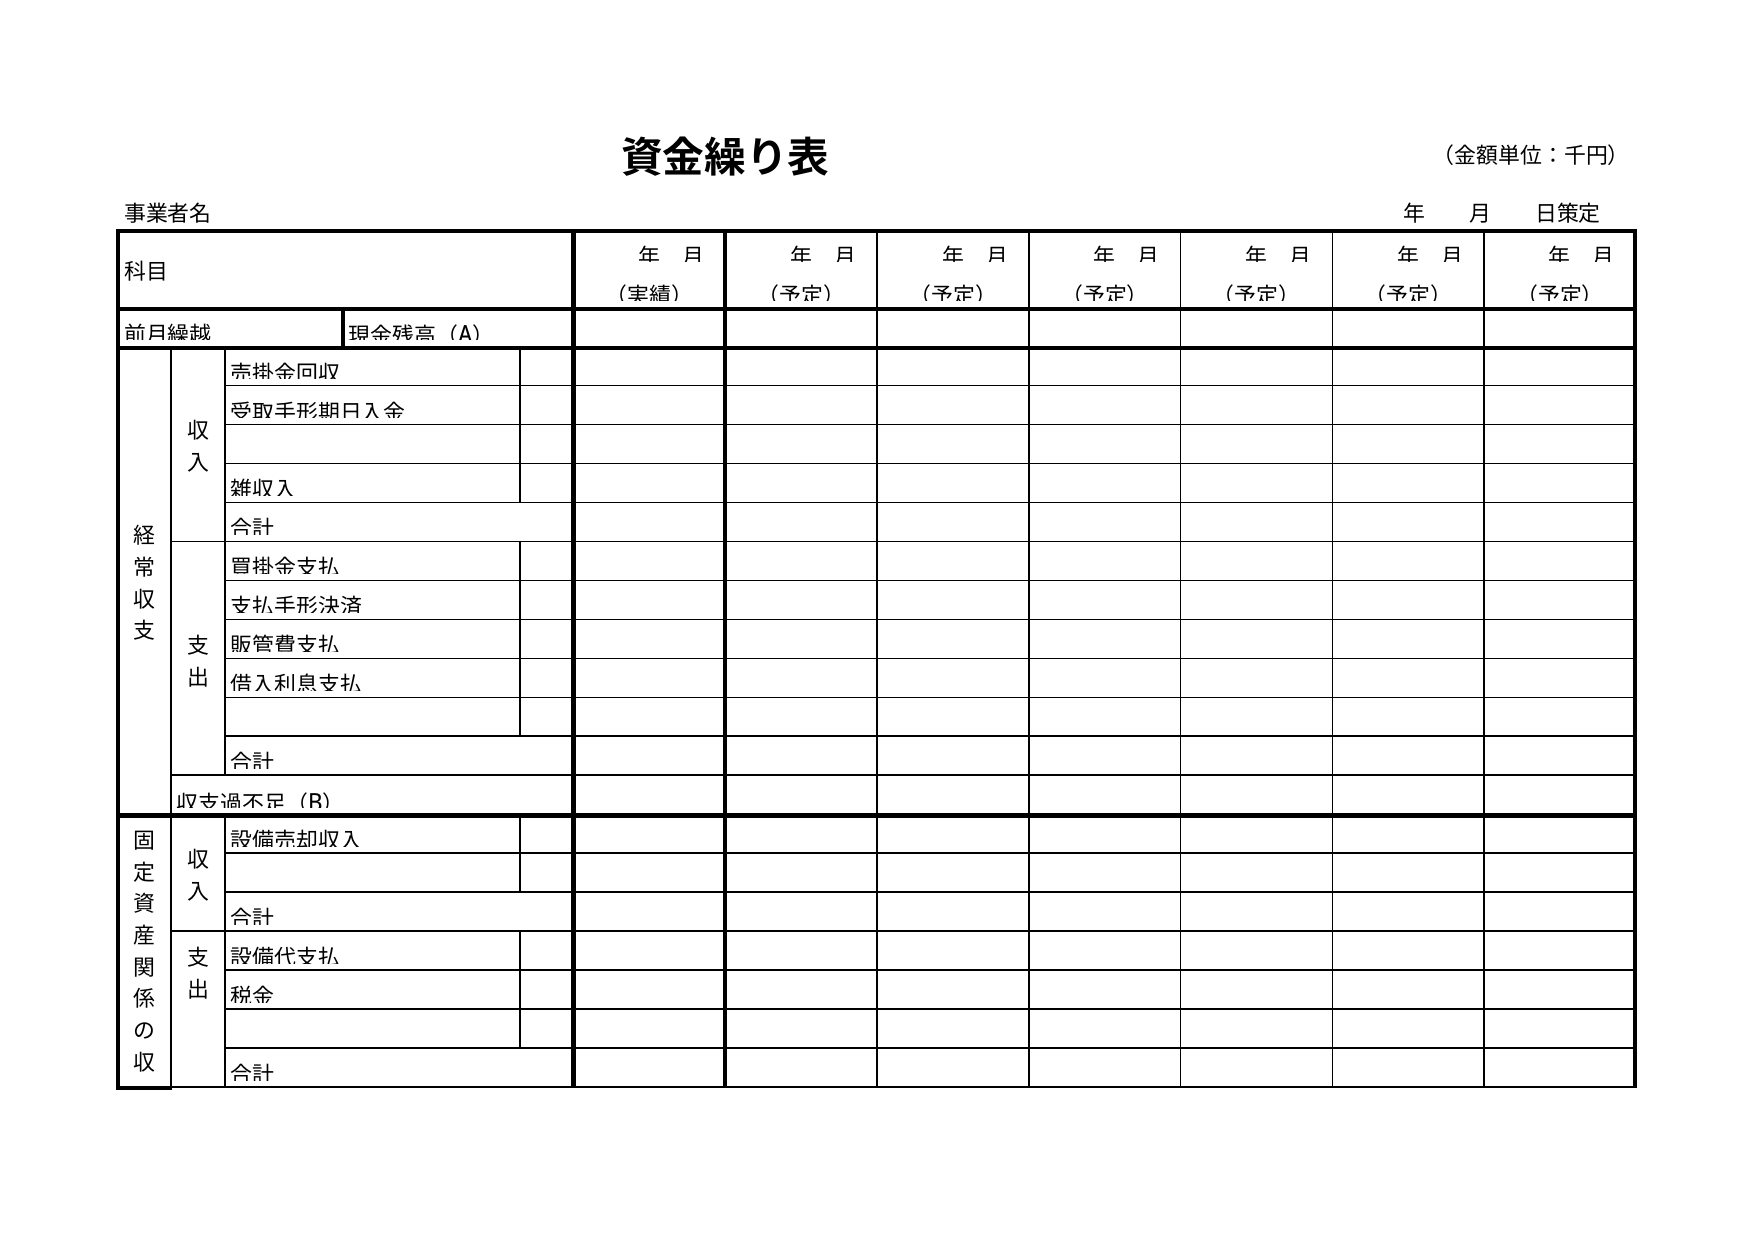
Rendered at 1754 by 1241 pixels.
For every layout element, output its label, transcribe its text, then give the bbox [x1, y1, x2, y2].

table_cell （予定） [878, 268, 1028, 307]
table_cell [1181, 818, 1332, 852]
table_cell [1485, 386, 1633, 424]
table_cell [521, 698, 571, 735]
table_cell [878, 1049, 1028, 1086]
table_cell [1030, 350, 1180, 385]
table_cell [1333, 971, 1483, 1008]
table_cell [1333, 893, 1483, 930]
table_cell [727, 818, 876, 852]
table_cell [878, 659, 1028, 696]
table_cell [226, 698, 519, 735]
table_cell [521, 854, 571, 891]
table_cell [226, 854, 519, 891]
table_cell [576, 542, 723, 579]
table_cell 税金 [226, 971, 519, 1008]
table_cell [878, 620, 1028, 657]
table_cell [576, 464, 723, 502]
table_cell [878, 581, 1028, 618]
table_cell [878, 386, 1028, 424]
table_cell [1333, 503, 1483, 541]
table_cell [727, 737, 876, 774]
table_cell [1181, 737, 1332, 774]
table_cell [1333, 581, 1483, 618]
table_cell [727, 464, 876, 502]
table_cell 事業者名 [118, 190, 1332, 229]
table_cell [1333, 311, 1483, 346]
table_cell [1333, 854, 1483, 891]
table_cell [1181, 893, 1332, 930]
table_cell [1181, 776, 1332, 813]
table_cell 販管費支払 [226, 620, 519, 657]
table_cell [727, 386, 876, 424]
table_cell 年 月 [1333, 233, 1483, 268]
table_cell [1030, 737, 1180, 774]
table_cell [1030, 503, 1180, 541]
table_cell [1181, 1049, 1332, 1086]
table_cell [727, 1049, 876, 1086]
table_cell [727, 698, 876, 735]
table_cell [1485, 620, 1633, 657]
table_cell [576, 854, 723, 891]
table_cell [521, 932, 571, 969]
table_cell [878, 1010, 1028, 1047]
table_cell [1333, 425, 1483, 463]
table_cell [1333, 698, 1483, 735]
table_cell [878, 818, 1028, 852]
table_cell 年 月 [1485, 233, 1633, 268]
table_cell [727, 854, 876, 891]
table_cell [1333, 737, 1483, 774]
table_cell [226, 425, 519, 463]
table_cell [727, 971, 876, 1008]
table_cell [576, 620, 723, 657]
table_cell [1485, 698, 1633, 735]
table_cell [521, 818, 571, 852]
table_cell [1485, 350, 1633, 385]
table_cell 受取手形期日入金 [226, 386, 519, 424]
table_cell [878, 464, 1028, 502]
table_cell [878, 776, 1028, 813]
table_cell [1485, 659, 1633, 696]
table_cell [1030, 932, 1180, 969]
table_cell [1333, 659, 1483, 696]
table_cell [878, 854, 1028, 891]
table_cell [727, 659, 876, 696]
table_cell 合計 [226, 503, 571, 541]
table_cell [1181, 659, 1332, 696]
table_cell [1333, 1010, 1483, 1047]
table_cell [576, 659, 723, 696]
table_cell 科目 [120, 233, 571, 307]
table_cell [576, 818, 723, 852]
table_header 資金繰り表 [118, 118, 1332, 190]
table_cell [576, 350, 723, 385]
table_cell [1030, 311, 1180, 346]
table_cell [1485, 737, 1633, 774]
table_cell [878, 893, 1028, 930]
table_cell [1333, 818, 1483, 852]
table_cell [1485, 311, 1633, 346]
table_cell 支払手形決済 [226, 581, 519, 618]
table_cell （予定） [1181, 268, 1332, 307]
table_cell 固定資産関係の収支 [120, 818, 170, 1086]
table_cell [576, 581, 723, 618]
table_cell 支出 [172, 542, 224, 774]
table_cell [1030, 581, 1180, 618]
table_cell [1333, 542, 1483, 579]
table_cell 収支過不足（B） [172, 776, 571, 813]
table_cell （予定） [1333, 268, 1483, 307]
table_cell [878, 932, 1028, 969]
table_cell [521, 659, 571, 696]
table_cell [521, 1010, 571, 1047]
table_cell [1485, 542, 1633, 579]
table_cell [1485, 971, 1633, 1008]
table_cell [727, 581, 876, 618]
table_cell （予定） [1485, 268, 1633, 307]
table_cell [727, 932, 876, 969]
table_cell [878, 737, 1028, 774]
table_cell 設備代支払 [226, 932, 519, 969]
table_cell [1181, 581, 1332, 618]
table_cell [1181, 464, 1332, 502]
table_cell [878, 425, 1028, 463]
table_cell [1030, 818, 1180, 852]
table_cell [576, 1049, 723, 1086]
table_cell [576, 776, 723, 813]
table_cell [727, 893, 876, 930]
table_cell 年 月 [727, 233, 876, 268]
table_cell 前月繰越 [120, 311, 341, 346]
table_cell 年 月 [1181, 233, 1332, 268]
table_cell [727, 350, 876, 385]
table_cell [1030, 386, 1180, 424]
table_cell [226, 1010, 519, 1047]
table_header （金額単位：千円） [1332, 118, 1635, 190]
table_cell （実績） [576, 268, 723, 307]
table_cell [576, 386, 723, 424]
table_cell [1181, 620, 1332, 657]
table_cell [521, 620, 571, 657]
table_cell [1181, 854, 1332, 891]
table_cell 買掛金支払 [226, 542, 519, 579]
table_cell [727, 542, 876, 579]
table_cell 年 月 [878, 233, 1028, 268]
table_cell 年 月 [1030, 233, 1180, 268]
table_cell [727, 311, 876, 346]
table_cell 合計 [226, 737, 571, 774]
table_cell [1485, 1010, 1633, 1047]
table_cell [878, 542, 1028, 579]
table_cell [1181, 542, 1332, 579]
table_cell [521, 542, 571, 579]
table_cell [1030, 776, 1180, 813]
table_cell [1485, 1049, 1633, 1086]
table_cell [521, 350, 571, 385]
table_cell （予定） [727, 268, 876, 307]
table_cell [878, 350, 1028, 385]
table_cell [521, 464, 571, 502]
table_cell 収入 [172, 350, 224, 541]
table_cell [1485, 932, 1633, 969]
table_cell 合計 [226, 1049, 571, 1086]
table_cell 現金残高（A） [345, 311, 571, 346]
table_cell [576, 425, 723, 463]
table_cell [727, 776, 876, 813]
table_cell [1181, 1010, 1332, 1047]
table_cell [1333, 386, 1483, 424]
table_cell [727, 620, 876, 657]
table_cell [1181, 503, 1332, 541]
table_cell [576, 893, 723, 930]
table_cell [1181, 971, 1332, 1008]
table_cell [1181, 386, 1332, 424]
table_cell [521, 581, 571, 618]
table_cell [1333, 776, 1483, 813]
table_cell [576, 737, 723, 774]
table_cell [1181, 425, 1332, 463]
table_cell [1333, 350, 1483, 385]
table_cell [1030, 698, 1180, 735]
table_cell [727, 425, 876, 463]
table_cell [576, 1010, 723, 1047]
table_cell [1181, 932, 1332, 969]
table_cell [521, 386, 571, 424]
table_cell 雑収入 [226, 464, 519, 502]
table_cell [1485, 818, 1633, 852]
table_cell [727, 503, 876, 541]
table_cell [878, 503, 1028, 541]
table_cell 年 月 日策定 [1332, 190, 1635, 229]
table_cell [576, 971, 723, 1008]
table_cell [1485, 854, 1633, 891]
table_cell 合計 [226, 893, 571, 930]
table_cell [1485, 464, 1633, 502]
table_cell [1030, 1049, 1180, 1086]
table_cell [1485, 503, 1633, 541]
table_cell [1181, 311, 1332, 346]
table_cell （予定） [1030, 268, 1180, 307]
table_cell [576, 932, 723, 969]
table_cell [878, 971, 1028, 1008]
table_cell [1333, 1049, 1483, 1086]
table_cell [521, 971, 571, 1008]
table_cell [878, 698, 1028, 735]
table_cell [1181, 698, 1332, 735]
table_cell [1333, 464, 1483, 502]
table_cell [1030, 854, 1180, 891]
table_cell [1030, 971, 1180, 1008]
table_cell [1030, 425, 1180, 463]
table_cell [576, 311, 723, 346]
table_cell 収入 [172, 818, 224, 930]
table_cell [576, 698, 723, 735]
table_cell [1485, 581, 1633, 618]
table_cell [1333, 932, 1483, 969]
table_cell [1030, 893, 1180, 930]
table_cell 支出 [172, 932, 224, 1086]
table_cell [1485, 776, 1633, 813]
table_cell [1030, 659, 1180, 696]
table_cell [1030, 542, 1180, 579]
table_cell [1030, 620, 1180, 657]
table_cell [521, 425, 571, 463]
table_cell [1485, 425, 1633, 463]
table_cell 売掛金回収 [226, 350, 519, 385]
table_cell [727, 1010, 876, 1047]
table_cell 借入利息支払 [226, 659, 519, 696]
table_cell [1333, 620, 1483, 657]
table_cell 経常収支 [120, 350, 170, 813]
table_cell 年 月 [576, 233, 723, 268]
table_cell [576, 503, 723, 541]
table_cell [1030, 1010, 1180, 1047]
table_cell [878, 311, 1028, 346]
table_cell [1485, 893, 1633, 930]
table_cell [1181, 350, 1332, 385]
table_cell [1030, 464, 1180, 502]
table_cell 設備売却収入 [226, 818, 519, 852]
